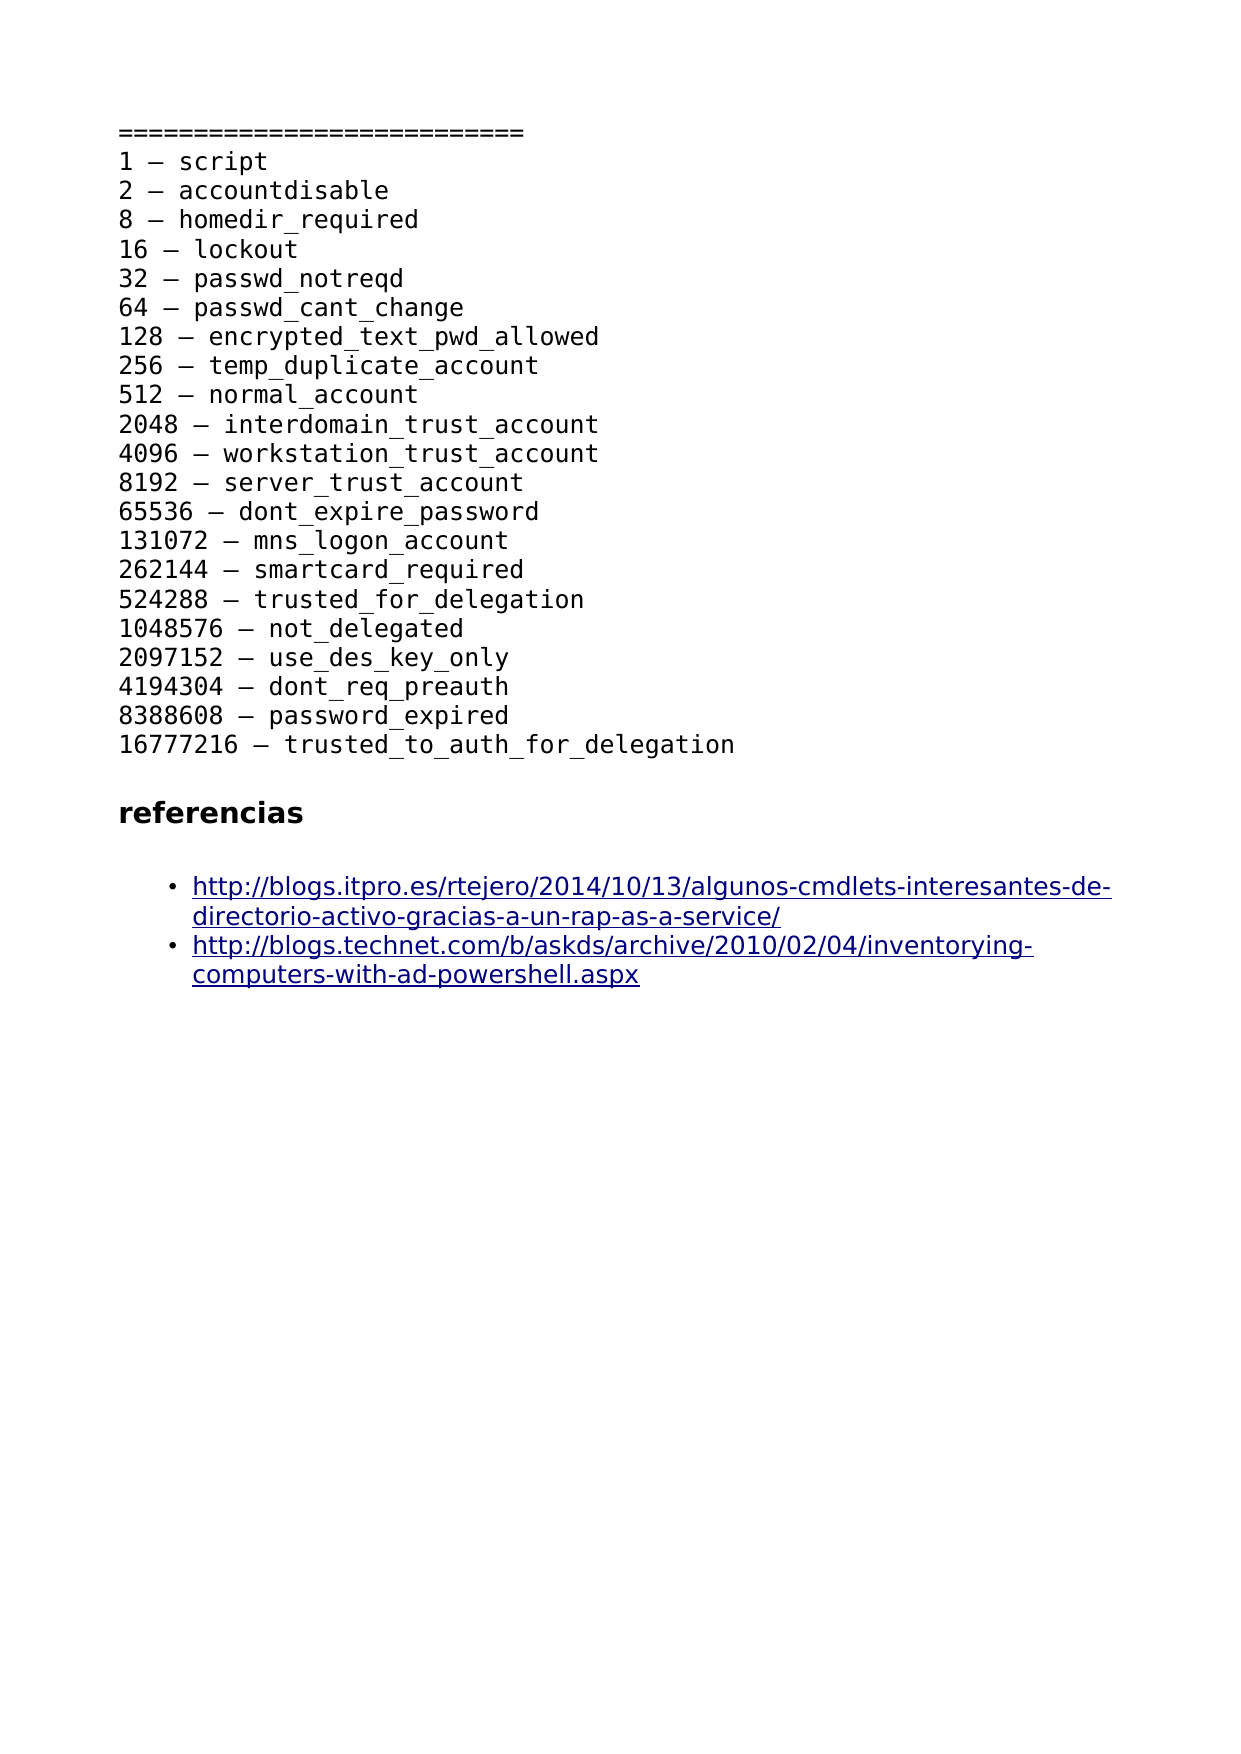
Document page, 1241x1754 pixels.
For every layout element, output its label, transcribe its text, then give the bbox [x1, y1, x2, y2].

list http://blogs.itpro.es/rtejero/2014/10/13/algunos-cmdlets-interesantes-de-directorio-activo-gracias-a-un-rap-as-a-service/ [177, 872, 1122, 931]
subtitle referencias [118, 797, 1122, 831]
text =========================== 1 – script 2 – accountdisable 8 – homedir_required 16 – lockout 32 – passwd_notreqd 64 – passwd_cant_change 128 – encrypted_text_pwd_allowed 256 – temp_duplicate_account 512 – normal_account 2048 – interdomain_trust_account 4096 – workstation_trust_account 8192 – server_trust_account 65536 – dont_expire_password 131072 – mns_logon_account 262144 – smartcard_required 524288 – trusted_for_delegation 1048576 – not_delegated 2097152 – use_des_key_only 4194304 – dont_req_preauth 8388608 – password_expired 16777216 – trusted_to_auth_for_delegation [118, 118, 1122, 760]
list http://blogs.technet.com/b/askds/archive/2010/02/04/inventorying-computers-with-ad-powershell.aspx [177, 931, 1122, 989]
